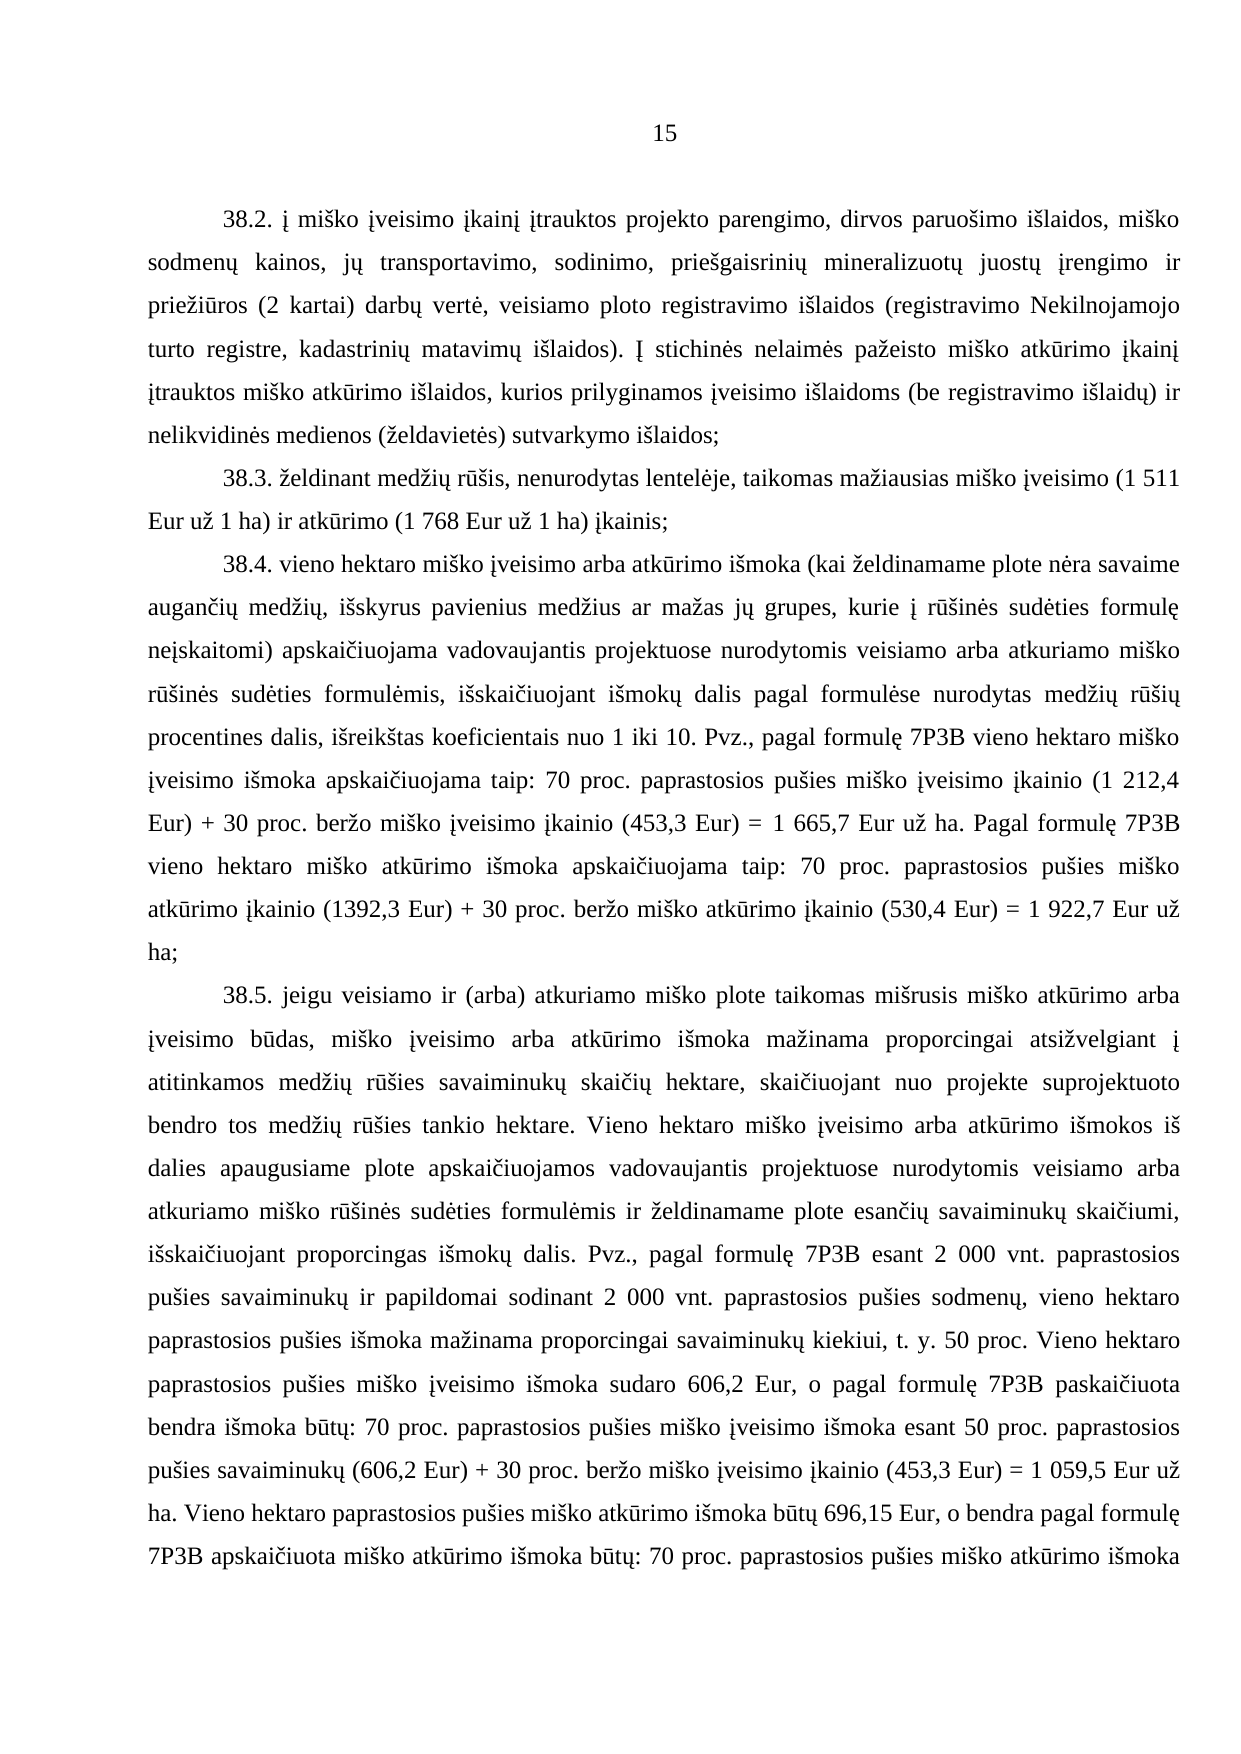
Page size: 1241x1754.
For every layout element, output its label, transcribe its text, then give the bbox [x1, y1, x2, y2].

text 38.4. vieno hektaro miško įveisimo arba atkūrimo išmoka (kai želdinamame plote nėra savaime augančių medžių, išskyrus pavienius medžius ar mažas jų grupes, kurie į rūšinės sudėties formulę neįskaitomi) apskaičiuojama vadovaujantis projektuose nurodytomis veisiamo arba atkuriamo miško rūšinės sudėties formulėmis, išskaičiuojant išmokų dalis pagal formulėse nurodytas medžių rūšių procentines dalis, išreikštas koeficientais nuo 1 iki 10. Pvz., pagal formulę 7P3B vieno hektaro miško įveisimo išmoka apskaičiuojama taip: 70 proc. paprastosios pušies miško įveisimo įkainio (1 212,4 Eur) + 30 proc. beržo miško įveisimo įkainio (453,3 Eur) = 1 665,7 Eur už ha. Pagal formulę 7P3B vieno hektaro miško atkūrimo išmoka apskaičiuojama taip: 70 proc. paprastosios pušies miško atkūrimo įkainio (1392,3 Eur) + 30 proc. beržo miško atkūrimo įkainio (530,4 Eur) = 1 922,7 Eur už ha; [148, 549, 1181, 966]
text 38.2. į miško įveisimo įkainį įtrauktos projekto parengimo, dirvos paruošimo išlaidos, miško sodmenų kainos, jų transportavimo, sodinimo, priešgaisrinių mineralizuotų juostų įrengimo ir priežiūros (2 kartai) darbų vertė, veisiamo ploto registravimo išlaidos (registravimo Nekilnojamojo turto registre, kadastrinių matavimų išlaidos). Į stichinės nelaimės pažeisto miško atkūrimo įkainį įtrauktos miško atkūrimo išlaidos, kurios prilyginamos įveisimo išlaidoms (be registravimo išlaidų) ir nelikvidinės medienos (želdavietės) sutvarkymo išlaidos; [148, 204, 1181, 449]
text 38.5. jeigu veisiamo ir (arba) atkuriamo miško plote taikomas mišrusis miško atkūrimo arba įveisimo būdas, miško įveisimo arba atkūrimo išmoka mažinama proporcingai atsižvelgiant į atitinkamos medžių rūšies savaiminukų skaičių hektare, skaičiuojant nuo projekte suprojektuoto bendro tos medžių rūšies tankio hektare. Vieno hektaro miško įveisimo arba atkūrimo išmokos iš dalies apaugusiame plote apskaičiuojamos vadovaujantis projektuose nurodytomis veisiamo arba atkuriamo miško rūšinės sudėties formulėmis ir želdinamame plote esančių savaiminukų skaičiumi, išskaičiuojant proporcingas išmokų dalis. Pvz., pagal formulę 7P3B esant 2 000 vnt. paprastosios pušies savaiminukų ir papildomai sodinant 2 000 vnt. paprastosios pušies sodmenų, vieno hektaro paprastosios pušies išmoka mažinama proporcingai savaiminukų kiekiui, t. y. 50 proc. Vieno hektaro paprastosios pušies miško įveisimo išmoka sudaro 606,2 Eur, o pagal formulę 7P3B paskaičiuota bendra išmoka būtų: 70 proc. paprastosios pušies miško įveisimo išmoka esant 50 proc. paprastosios pušies savaiminukų (606,2 Eur) + 30 proc. beržo miško įveisimo įkainio (453,3 Eur) = 1 059,5 Eur už ha. Vieno hektaro paprastosios pušies miško atkūrimo išmoka būtų 696,15 Eur, o bendra pagal formulę 7P3B apskaičiuota miško atkūrimo išmoka būtų: 70 proc. paprastosios pušies miško atkūrimo išmoka [148, 981, 1181, 1570]
text 38.3. želdinant medžių rūšis, nenurodytas lentelėje, taikomas mažiausias miško įveisimo (1 511 Eur už 1 ha) ir atkūrimo (1 768 Eur už 1 ha) įkainis; [148, 463, 1181, 535]
